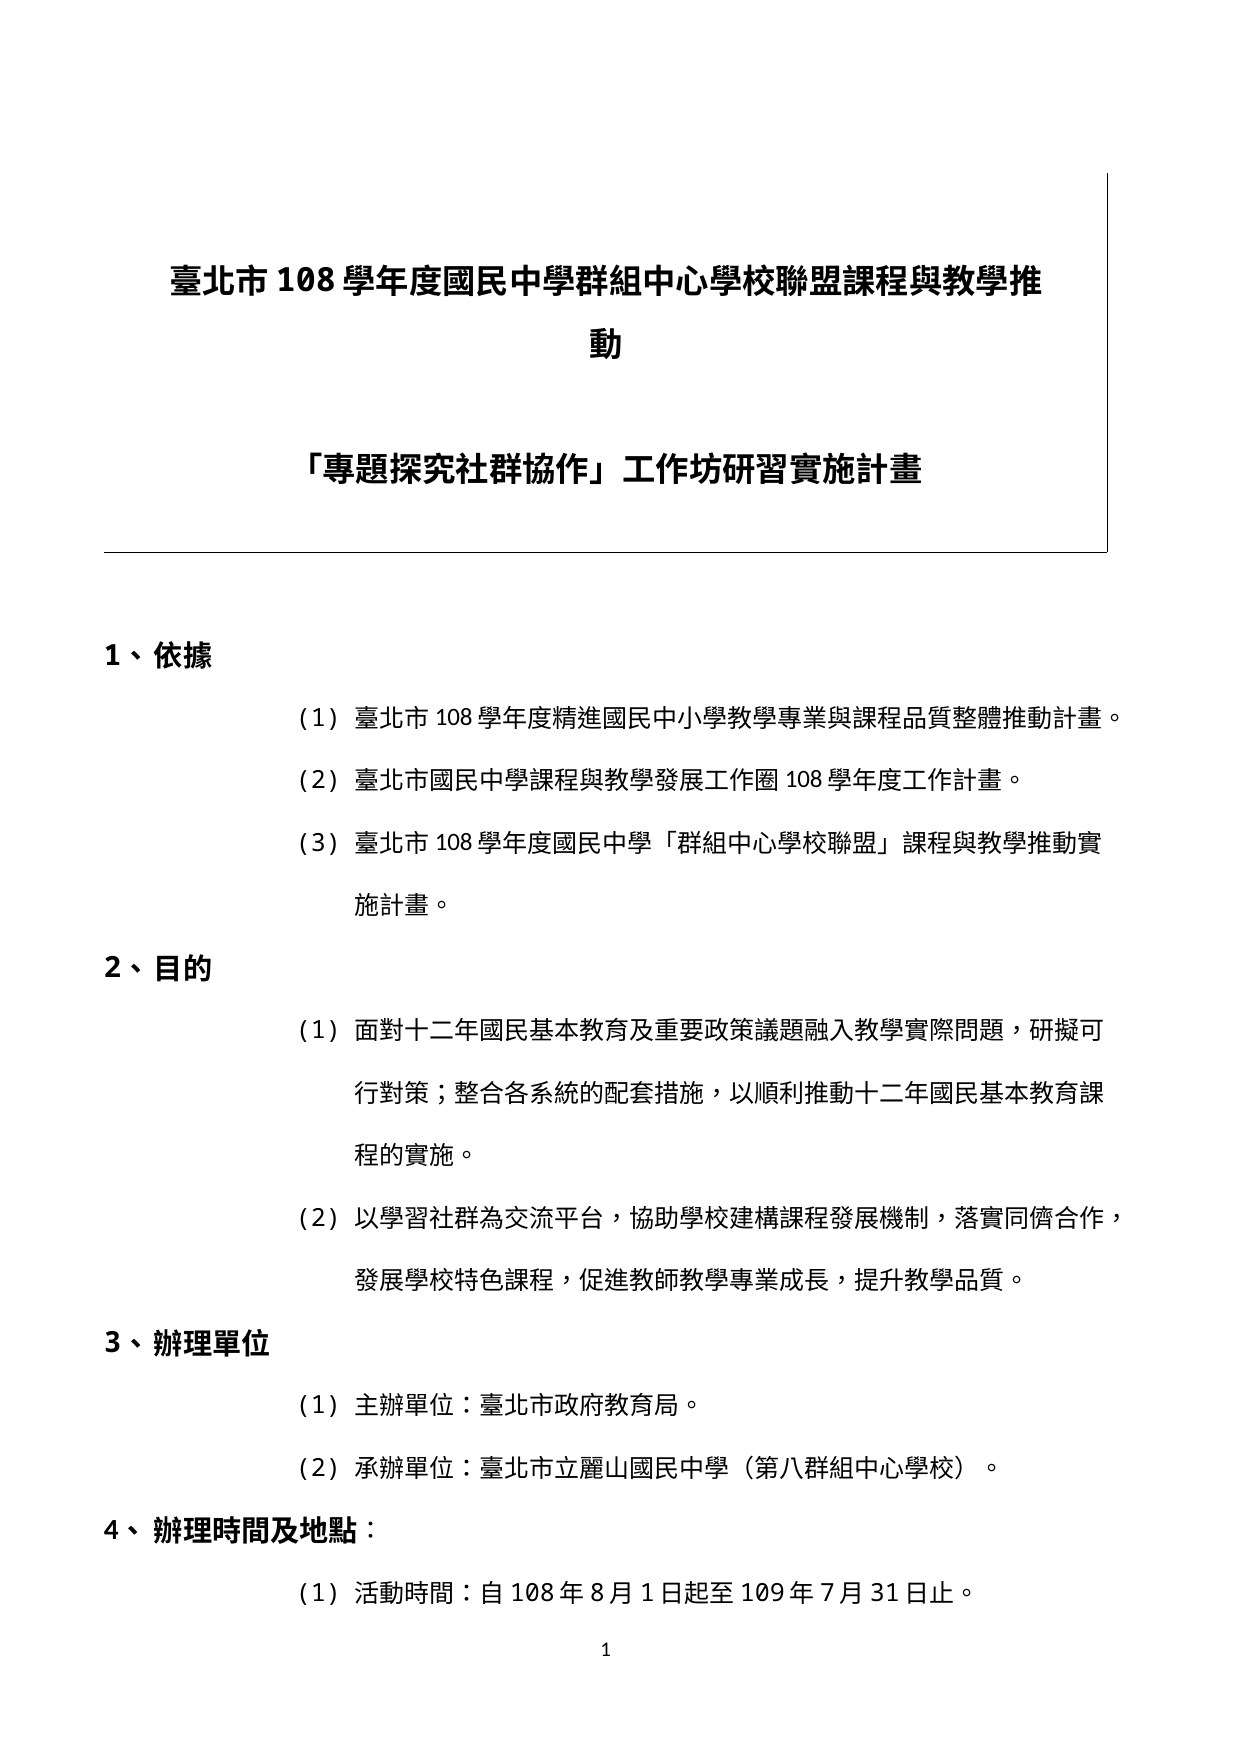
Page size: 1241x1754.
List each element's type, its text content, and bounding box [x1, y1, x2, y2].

list 活動時間：自108年8月1日起至109年7月31日止。 [296, 1550, 1107, 1612]
list 辦理單位 [103, 1300, 1107, 1362]
text 「專題探究社群協作」工作坊研習實施計畫 [103, 360, 1107, 552]
list 面對十二年國民基本教育及重要政策議題融入教學實際問題，研擬可行對策；整合各系統的配套措施，以順利推動十二年國民基本教育課程的實施。 [296, 987, 1107, 1175]
text 臺北市108學年度國民中學群組中心學校聯盟課程與教學推動 [103, 173, 1107, 360]
list 臺北市國民中學課程與教學發展工作圈108學年度工作計畫。 [296, 737, 1107, 800]
list 目的 [103, 925, 1107, 987]
list 辦理時間及地點： [103, 1487, 1107, 1550]
list 承辦單位：臺北市立麗山國民中學（第八群組中心學校）。 [296, 1425, 1107, 1487]
list 主辦單位：臺北市政府教育局。 [296, 1362, 1107, 1425]
list 依據 [103, 612, 1107, 675]
list 臺北市108學年度國民中學「群組中心學校聯盟」課程與教學推動實施計畫。 [296, 800, 1107, 925]
list 臺北市108學年度精進國民中小學教學專業與課程品質整體推動計畫。 [296, 675, 1107, 737]
list 以學習社群為交流平台，協助學校建構課程發展機制，落實同儕合作，發展學校特色課程，促進教師教學專業成長，提升教學品質。 [296, 1175, 1107, 1300]
